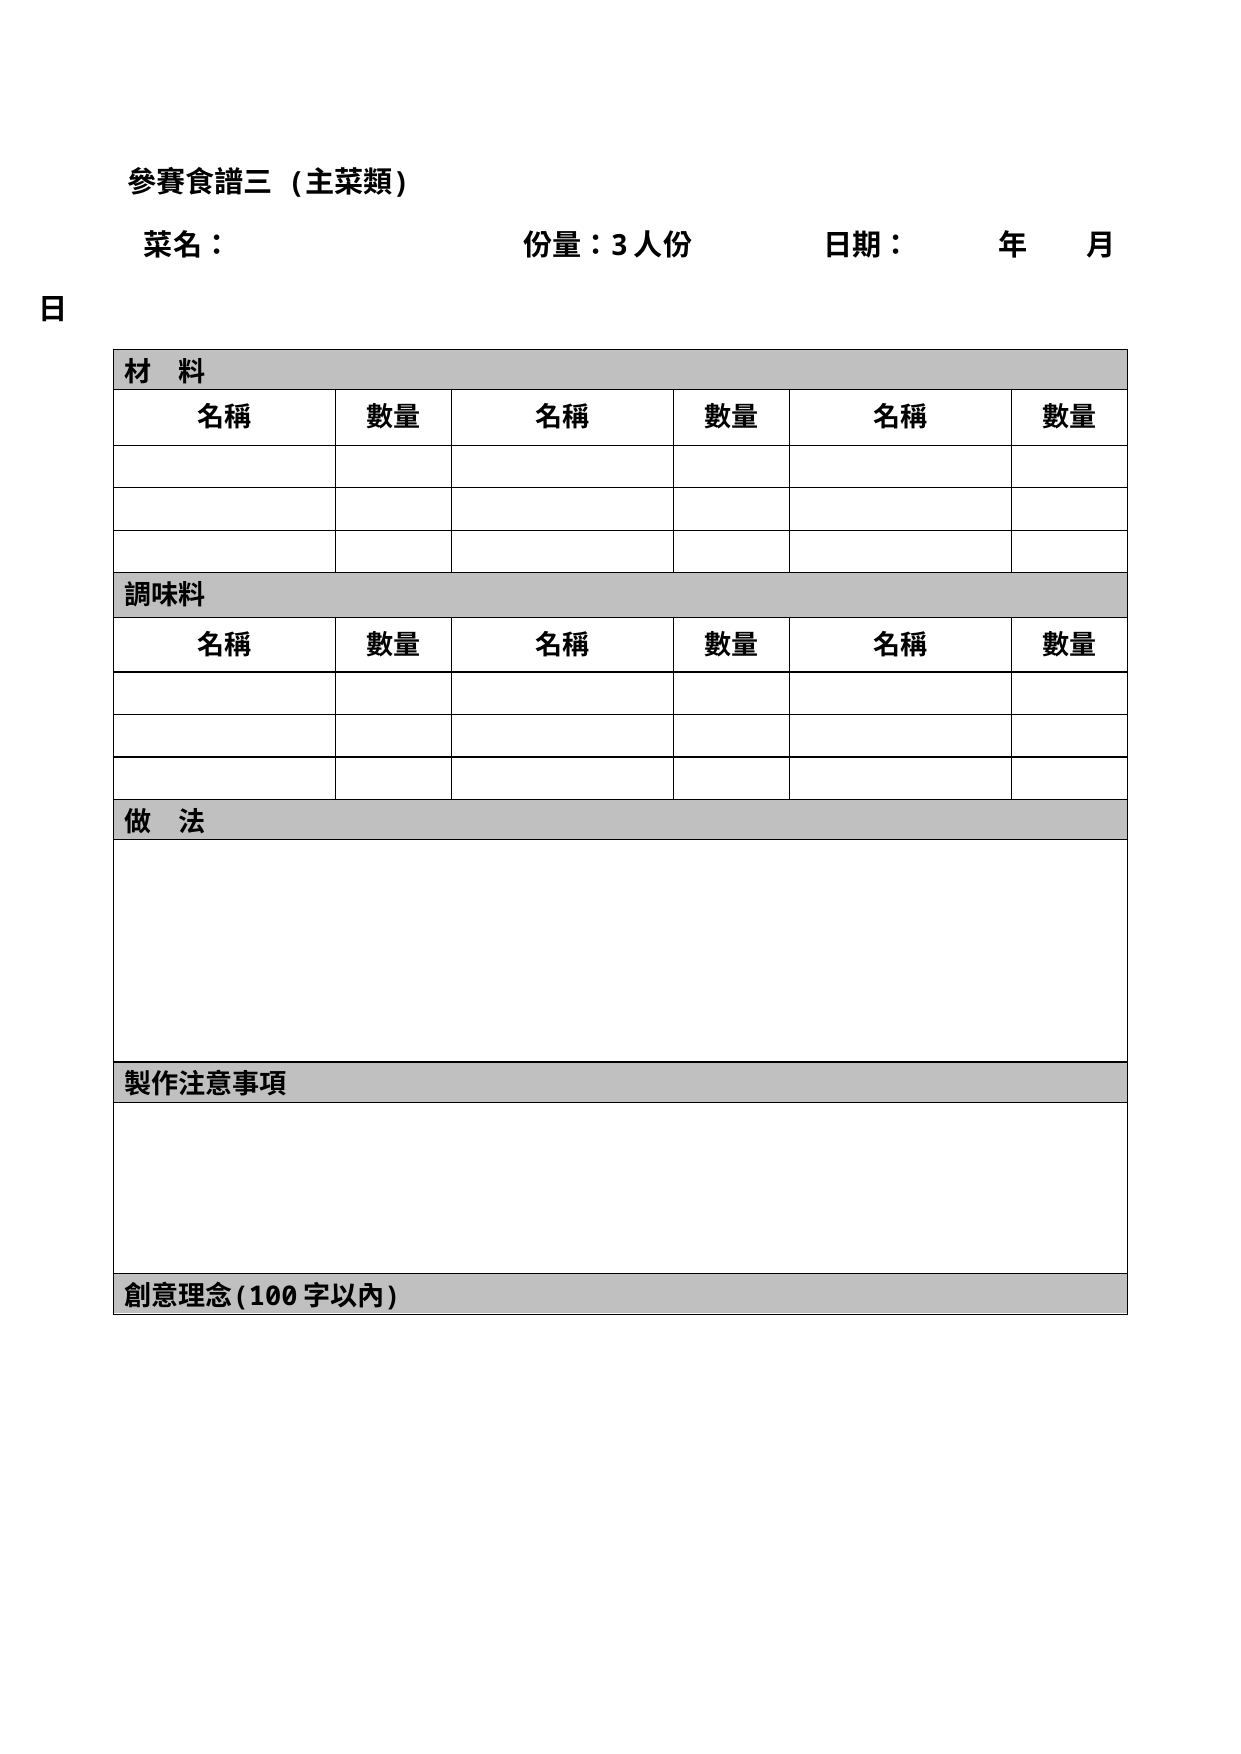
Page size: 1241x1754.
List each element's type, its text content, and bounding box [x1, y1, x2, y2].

table_cell [336, 758, 451, 799]
table_cell [674, 488, 789, 529]
table_cell [790, 758, 1011, 799]
table_cell [1012, 715, 1127, 756]
table_cell [790, 715, 1011, 756]
table_cell [452, 715, 673, 756]
table_cell [1012, 673, 1127, 714]
text 菜名： 份量：3人份 日期： 年 月 日 [39, 222, 1128, 328]
table_cell [790, 673, 1011, 714]
table_cell [336, 673, 451, 714]
table_cell [790, 488, 1011, 529]
table_cell [114, 758, 335, 799]
table_cell [674, 531, 789, 572]
text 參賽食譜三 (主菜類) [127, 158, 1128, 201]
table_cell [114, 531, 335, 572]
table_cell 做 法 [114, 800, 1127, 839]
table_cell 製作注意事項 [114, 1063, 1127, 1102]
table_cell [674, 758, 789, 799]
table_cell 名稱 [790, 390, 1011, 444]
table_cell 名稱 [452, 390, 673, 444]
table_cell [452, 673, 673, 714]
table_cell [114, 840, 1127, 1061]
table_cell [674, 673, 789, 714]
table_cell [790, 446, 1011, 487]
table_cell [452, 446, 673, 487]
table_cell 調味料 [114, 573, 1127, 617]
table_cell [114, 1103, 1127, 1273]
table_cell [674, 715, 789, 756]
table_cell [336, 531, 451, 572]
table_cell 名稱 [114, 618, 335, 671]
table_cell 數量 [1012, 618, 1127, 671]
table_cell [1012, 758, 1127, 799]
table_cell 數量 [336, 390, 451, 444]
table_cell [114, 446, 335, 487]
table_cell [1012, 531, 1127, 572]
table_cell [114, 488, 335, 529]
table_cell [336, 446, 451, 487]
table_cell 數量 [336, 618, 451, 671]
table_cell [452, 488, 673, 529]
table_cell 數量 [674, 390, 789, 444]
table_cell [336, 715, 451, 756]
table_cell [452, 531, 673, 572]
table_cell 名稱 [114, 390, 335, 444]
table_cell [336, 488, 451, 529]
table_cell 數量 [1012, 390, 1127, 444]
table_cell 數量 [674, 618, 789, 671]
table_header 材 料 [114, 350, 1127, 389]
table_cell [114, 673, 335, 714]
table_cell [674, 446, 789, 487]
table_cell [1012, 488, 1127, 529]
table_cell [1012, 446, 1127, 487]
table_cell [790, 531, 1011, 572]
table_cell [452, 758, 673, 799]
table_cell 名稱 [452, 618, 673, 671]
table_cell 創意理念(100字以內) [114, 1274, 1127, 1313]
table_cell [114, 715, 335, 756]
table_cell 名稱 [790, 618, 1011, 671]
